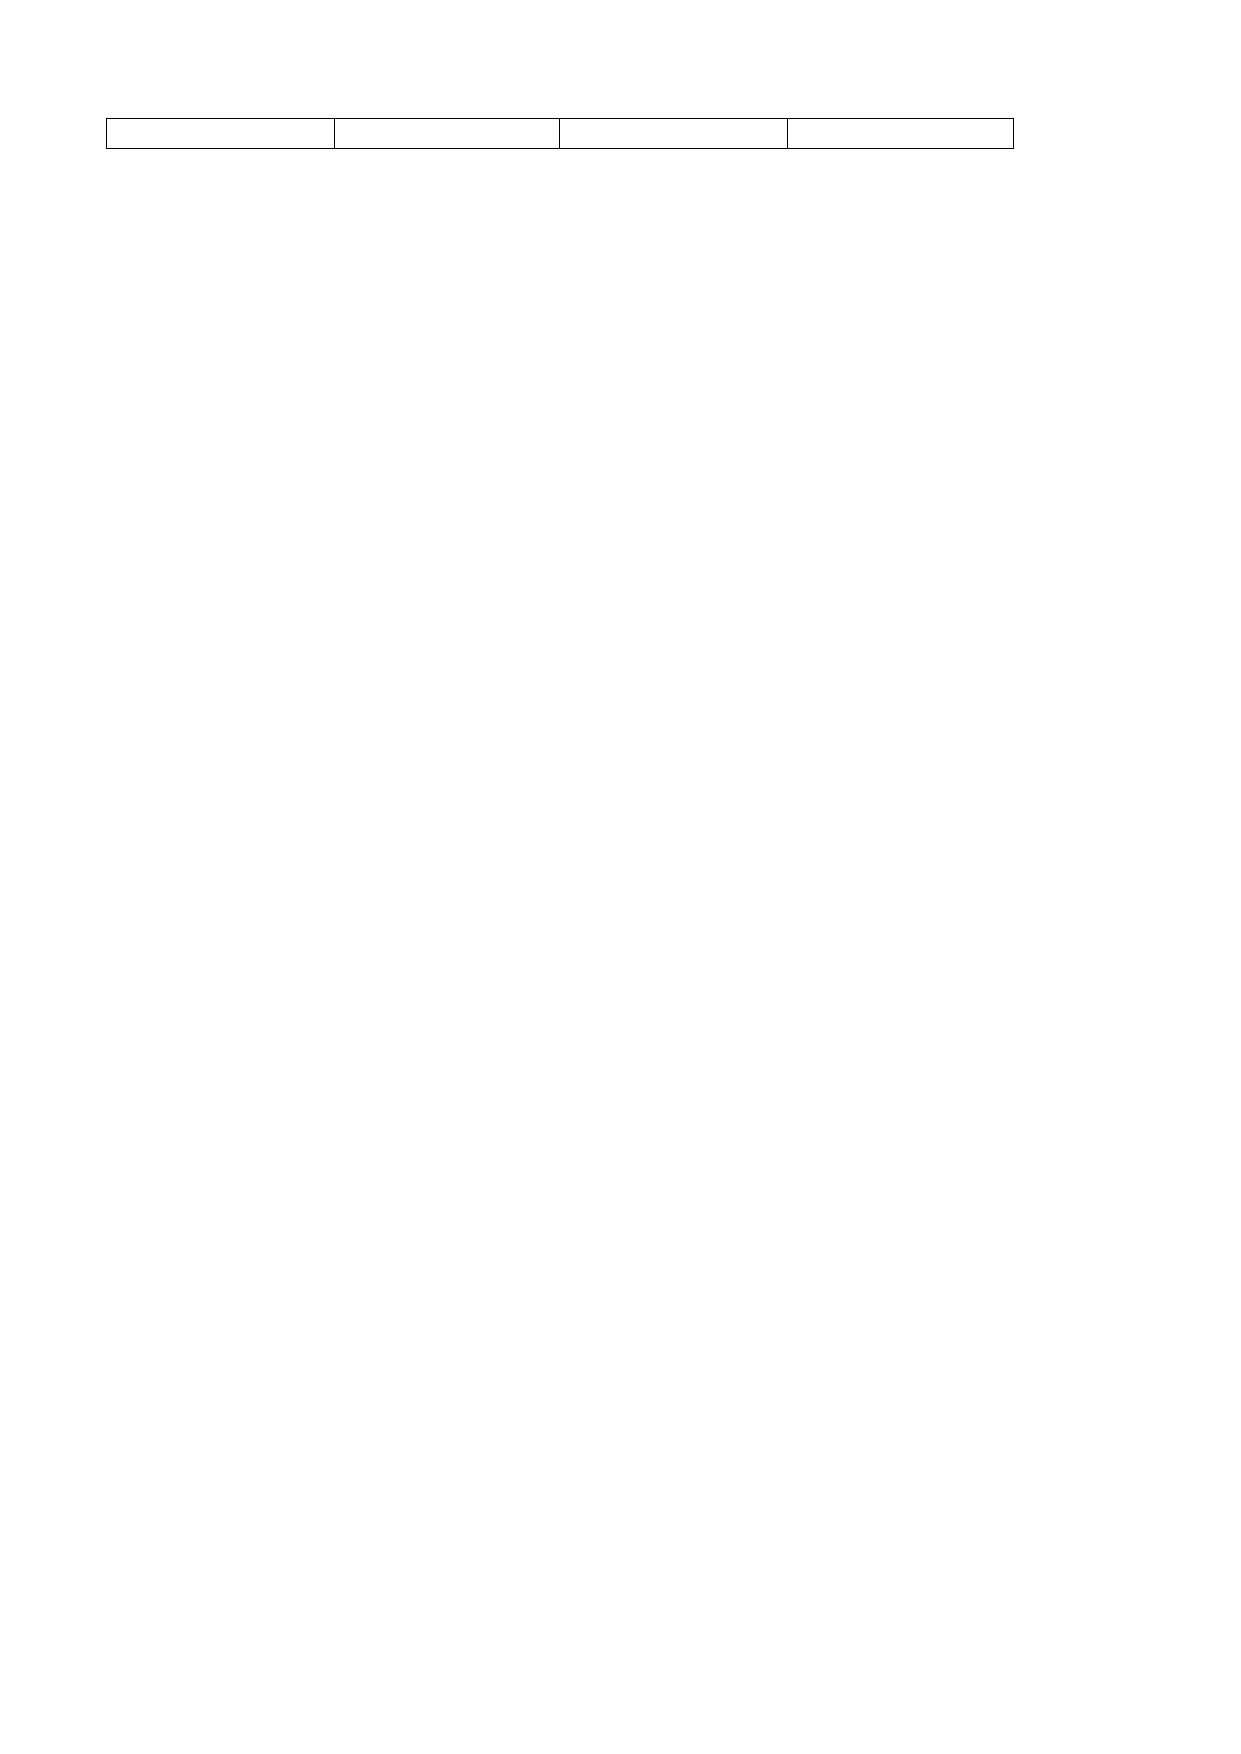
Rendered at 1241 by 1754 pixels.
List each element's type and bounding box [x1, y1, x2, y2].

table_cell [560, 119, 787, 148]
table_cell [788, 119, 1013, 148]
table_cell [107, 119, 334, 148]
table_cell [335, 119, 559, 148]
